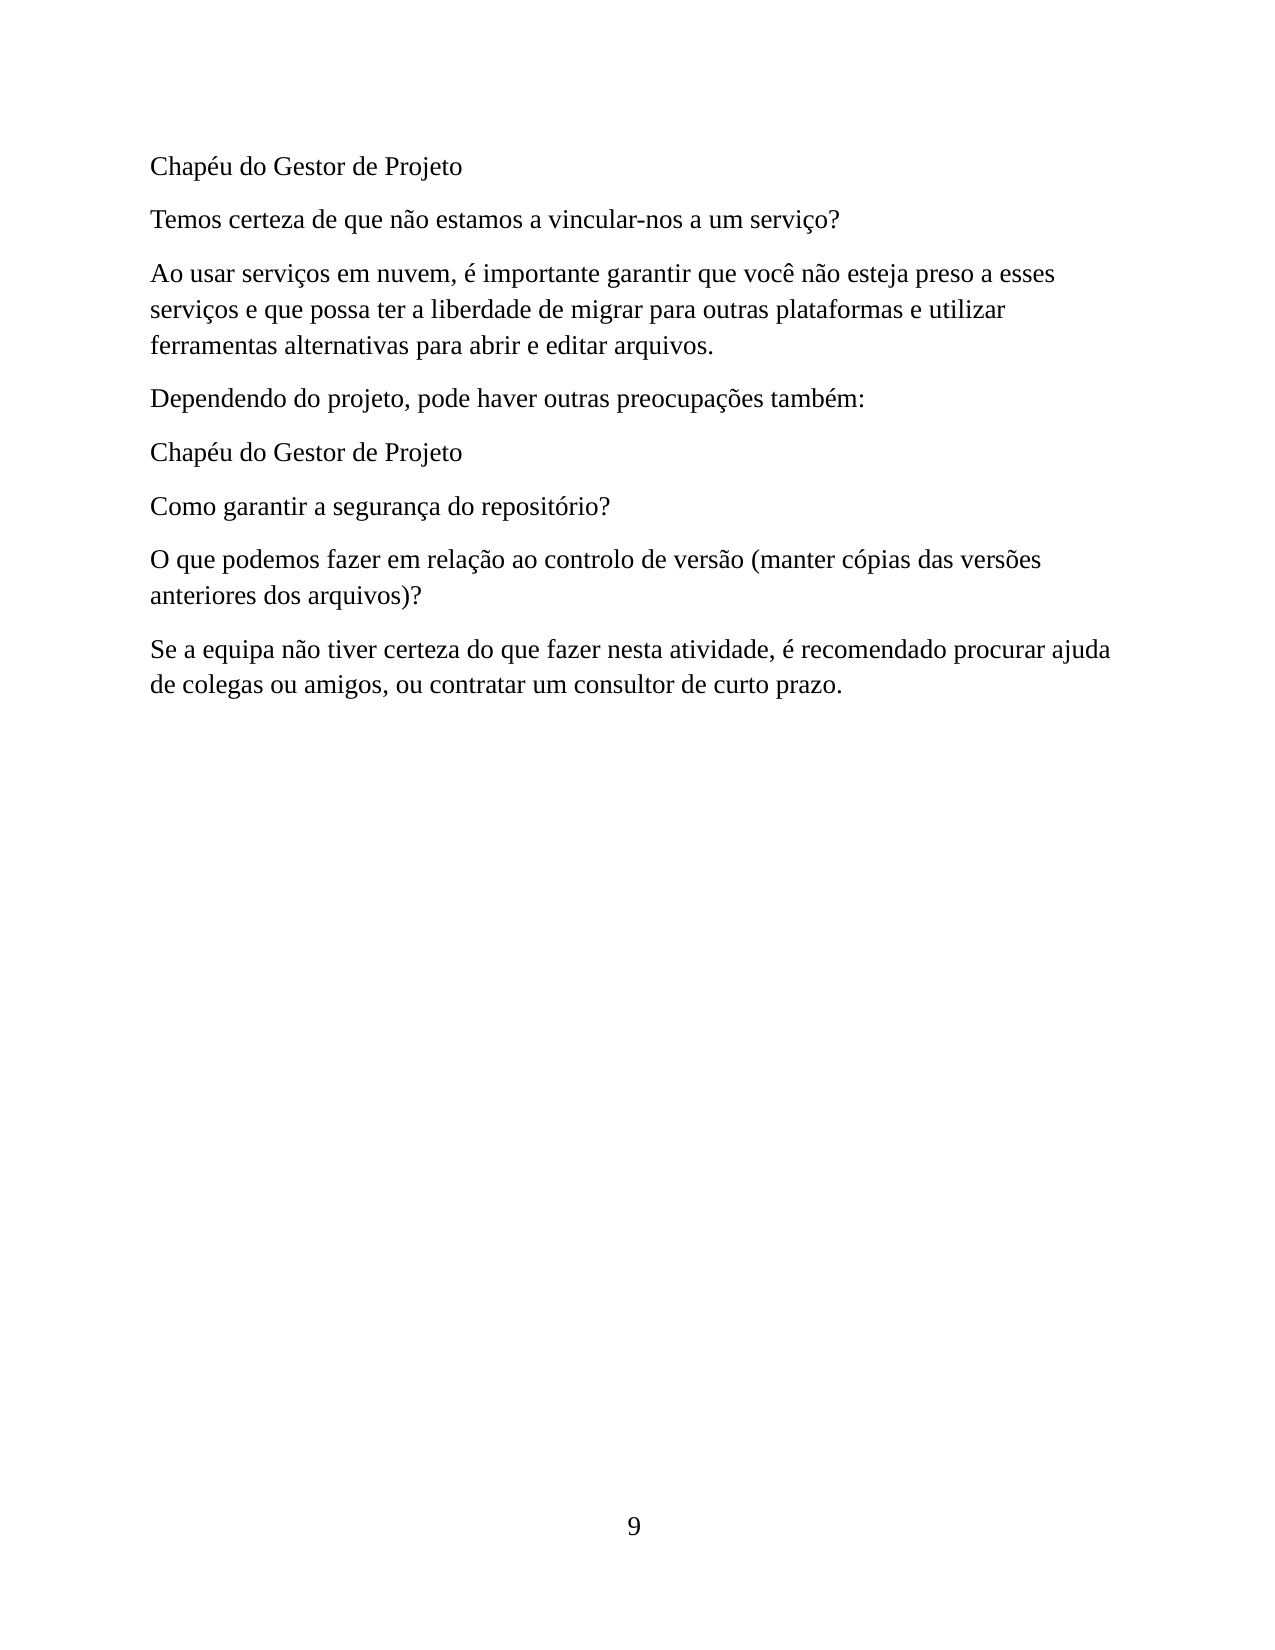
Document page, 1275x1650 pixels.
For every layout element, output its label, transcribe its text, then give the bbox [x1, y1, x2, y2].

text Dependendo do projeto, pode haver outras preocupações também: [150, 382, 1125, 413]
text O que podemos fazer em relação ao controlo de versão (manter cópias das versões anteriores dos arquivos)? [150, 543, 1125, 610]
text Ao usar serviços em nuvem, é importante garantir que você não esteja preso a esses serviços e que possa ter a liberdade de migrar para outras plataformas e utilizar ferramentas alternativas para abrir e editar arquivos. [150, 257, 1125, 360]
text Como garantir a segurança do repositório? [150, 490, 1125, 521]
text Se a equipa não tiver certeza do que fazer nesta atividade, é recomendado procurar ajuda de colegas ou amigos, ou contratar um consultor de curto prazo. [150, 633, 1125, 699]
text Chapéu do Gestor de Projeto [150, 150, 1125, 181]
text Chapéu do Gestor de Projeto [150, 436, 1125, 467]
text Temos certeza de que não estamos a vincular-nos a um serviço? [150, 204, 1125, 235]
